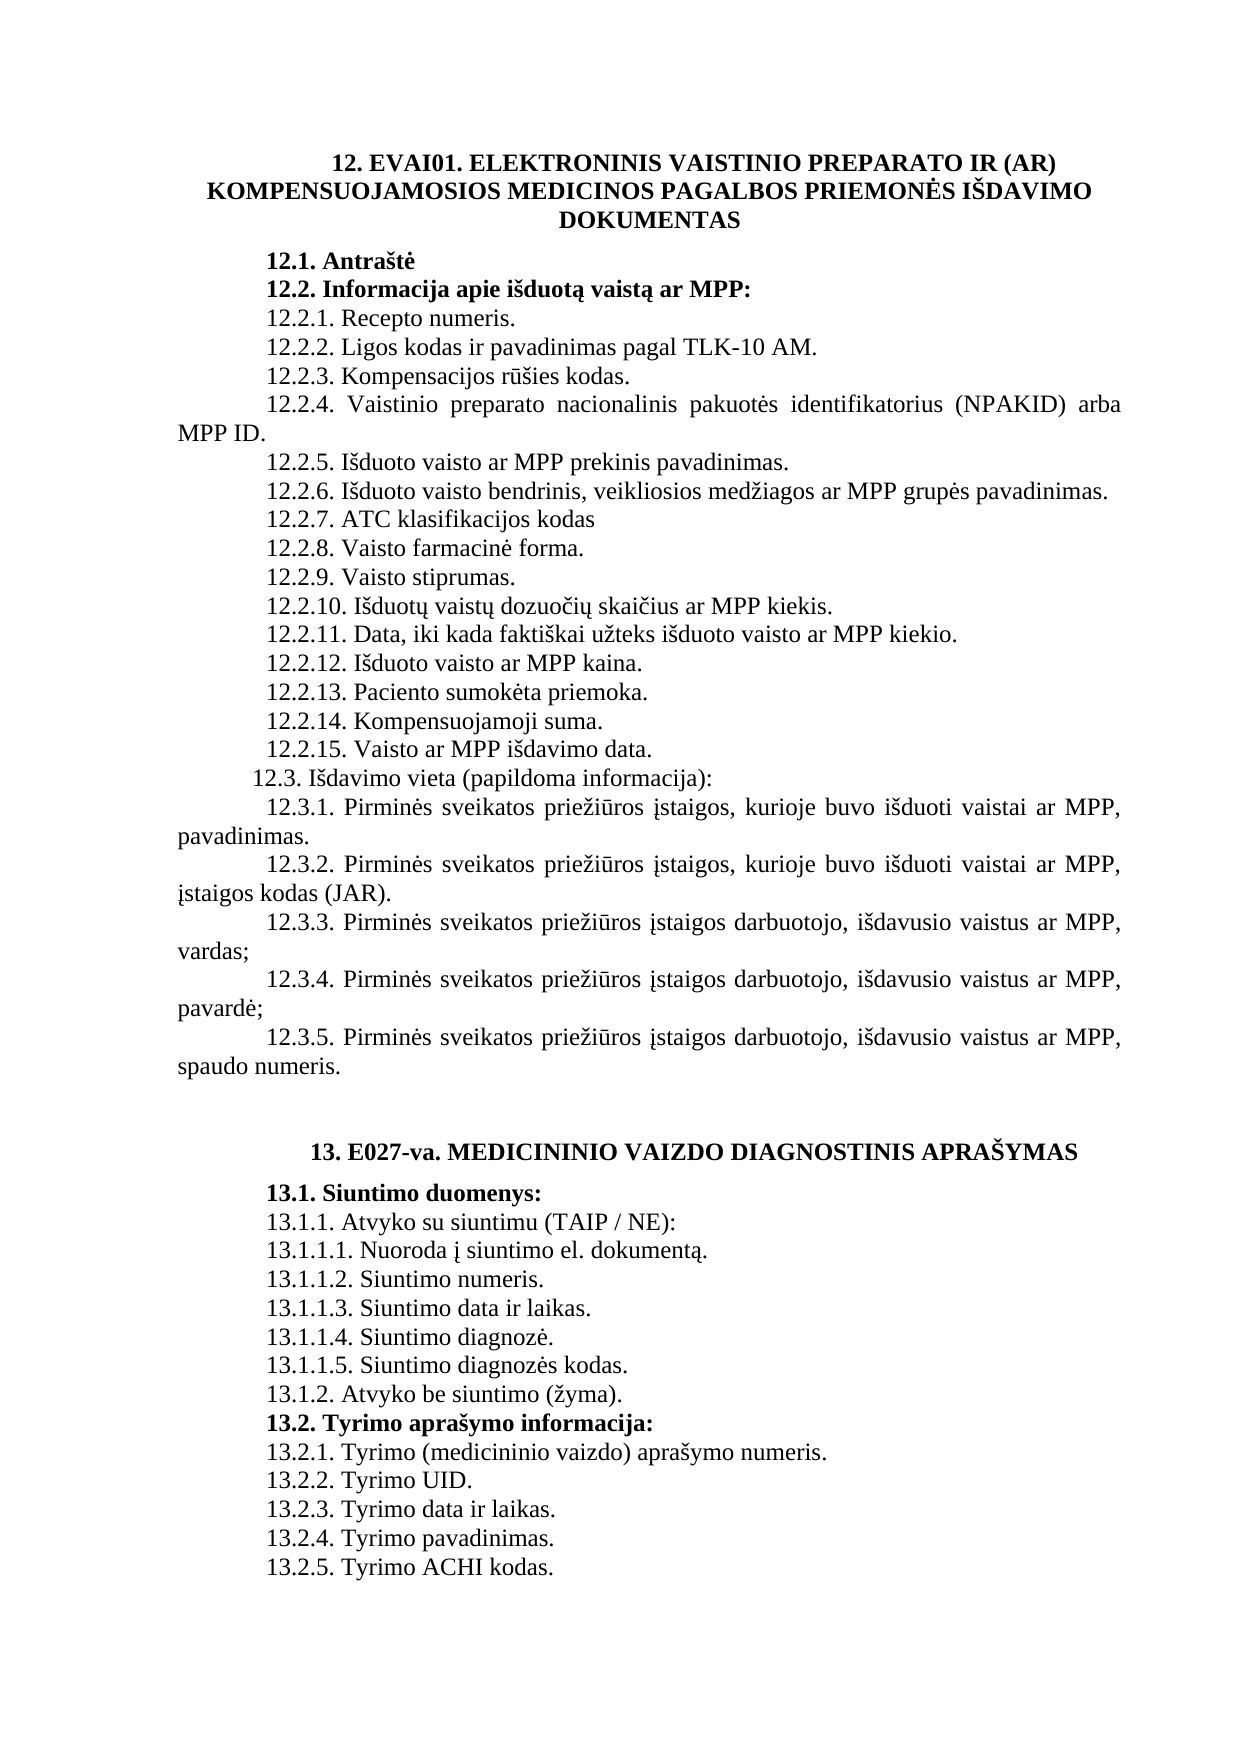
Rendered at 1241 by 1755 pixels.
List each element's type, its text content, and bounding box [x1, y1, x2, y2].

text 12.2.2. Ligos kodas ir pavadinimas pagal TLK-10 AM. [177, 332, 1122, 361]
text 12.3.3. Pirminės sveikatos priežiūros įstaigos darbuotojo, išdavusio vaistus ar MPP, vardas; [177, 907, 1122, 964]
text 12.3.4. Pirminės sveikatos priežiūros įstaigos darbuotojo, išdavusio vaistus ar MPP, pavardė; [177, 964, 1122, 1022]
text 13.1.2. Atvyko be siuntimo (žyma). [177, 1379, 1122, 1408]
text 12.2.14. Kompensuojamoji suma. [177, 706, 1122, 734]
text 12.2.7. ATC klasifikacijos kodas [177, 504, 1122, 533]
text 12.2. Informacija apie išduotą vaistą ar MPP: [177, 274, 1122, 303]
text 12.3.1. Pirminės sveikatos priežiūros įstaigos, kurioje buvo išduoti vaistai ar MPP, pavadinimas. [177, 792, 1122, 849]
text 12.2.11. Data, iki kada faktiškai užteks išduoto vaisto ar MPP kiekio. [177, 619, 1122, 648]
text 13.2.2. Tyrimo UID. [177, 1465, 1122, 1494]
text 12.2.1. Recepto numeris. [177, 303, 1122, 332]
text 12.3. Išdavimo vieta (papildoma informacija): [252, 763, 1122, 792]
text 13.2. Tyrimo aprašymo informacija: [177, 1408, 1122, 1437]
text 12.2.8. Vaisto farmacinė forma. [177, 533, 1122, 562]
text 13.2.4. Tyrimo pavadinimas. [177, 1523, 1122, 1552]
text 13.1.1.5. Siuntimo diagnozės kodas. [177, 1350, 1122, 1379]
text 12.3.5. Pirminės sveikatos priežiūros įstaigos darbuotojo, išdavusio vaistus ar MPP, spaudo numeris. [177, 1022, 1122, 1079]
text 12.2.10. Išduotų vaistų dozuočių skaičius ar MPP kiekis. [177, 591, 1122, 619]
text 12.3.2. Pirminės sveikatos priežiūros įstaigos, kurioje buvo išduoti vaistai ar MPP, įstaigos kodas (JAR). [177, 849, 1122, 907]
text 13.2.1. Tyrimo (medicininio vaizdo) aprašymo numeris. [177, 1437, 1122, 1465]
text 12.2.13. Paciento sumokėta priemoka. [177, 677, 1122, 706]
text 12.2.3. Kompensacijos rūšies kodas. [177, 361, 1122, 389]
text 13.2.3. Tyrimo data ir laikas. [177, 1494, 1122, 1523]
text 13.1. Siuntimo duomenys: [177, 1178, 1122, 1207]
text 13.1.1.2. Siuntimo numeris. [177, 1264, 1122, 1293]
text 12.2.15. Vaisto ar MPP išdavimo data. [177, 734, 1122, 763]
text 13.1.1. Atvyko su siuntimu (TAIP / NE): [177, 1207, 1122, 1235]
text 13.1.1.3. Siuntimo data ir laikas. [177, 1293, 1122, 1322]
text 13.1.1.4. Siuntimo diagnozė. [177, 1322, 1122, 1350]
text 13. E027-va. MEDICININIO VAIZDO DIAGNOSTINIS APRAŠYMAS [177, 1137, 1122, 1166]
text 12. EVAI01. ELEKTRONINIS VAISTINIO PREPARATO IR (AR) KOMPENSUOJAMOSIOS MEDICINOS PAGALBOS PRIEMONĖS IŠDAVIMO DOKUMENTAS [177, 148, 1122, 234]
text 13.2.5. Tyrimo ACHI kodas. [177, 1552, 1122, 1580]
text 13.1.1.1. Nuoroda į siuntimo el. dokumentą. [177, 1235, 1122, 1264]
text 12.2.12. Išduoto vaisto ar MPP kaina. [177, 648, 1122, 677]
text 12.2.5. Išduoto vaisto ar MPP prekinis pavadinimas. [177, 447, 1122, 476]
text 12.2.4. Vaistinio preparato nacionalinis pakuotės identifikatorius (NPAKID) arba MPP ID. [177, 389, 1122, 447]
text 12.1. Antraštė [177, 246, 1122, 274]
text 12.2.9. Vaisto stiprumas. [177, 562, 1122, 591]
text 12.2.6. Išduoto vaisto bendrinis, veikliosios medžiagos ar MPP grupės pavadinimas. [177, 476, 1122, 504]
